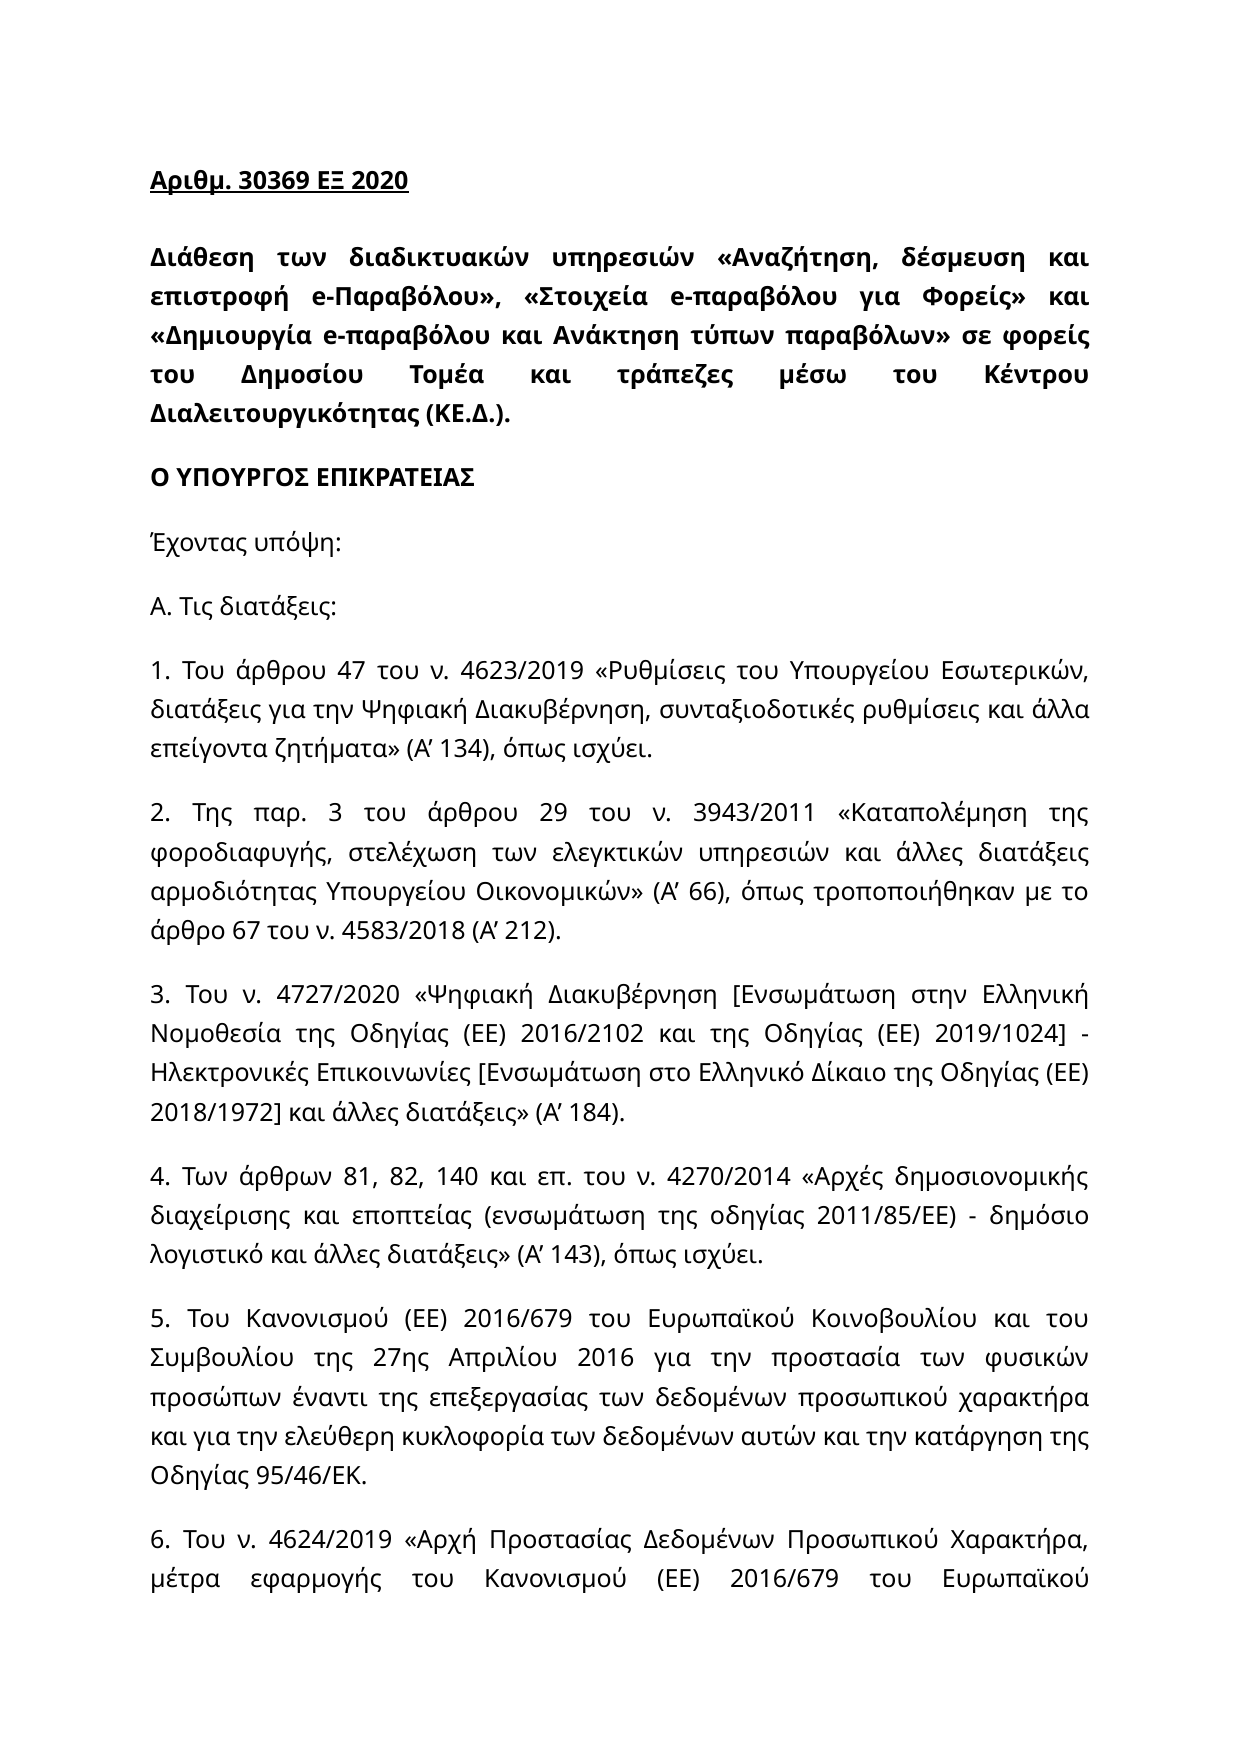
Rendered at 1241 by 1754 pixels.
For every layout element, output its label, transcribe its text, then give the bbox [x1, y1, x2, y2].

title Αριθμ. 30369 ΕΞ 2020 [150, 162, 1090, 197]
text Διάθεση των διαδικτυακών υπηρεσιών «Αναζήτηση, δέσμευση και επιστροφή e-Παραβόλου», «Στοιχεία e-παραβόλου για Φορείς» και «Δημιουργία e-παραβόλου και Ανάκτηση τύπων παραβόλων» σε φορείς του Δημοσίου Τομέα και τράπεζες μέσω του Κέντρου Διαλειτουργικότητας (ΚΕ.Δ.). [150, 239, 1090, 430]
text 1. Του άρθρου 47 του ν. 4623/2019 «Ρυθμίσεις του Υπουργείου Εσωτερικών, διατάξεις για την Ψηφιακή Διακυβέρνηση, συνταξιοδοτικές ρυθμίσεις και άλλα επείγοντα ζητήματα» (Α’ 134), όπως ισχύει. [150, 652, 1090, 765]
text 2. Της παρ. 3 του άρθρου 29 του ν. 3943/2011 «Καταπολέμηση της φοροδιαφυγής, στελέχωση των ελεγκτικών υπηρεσιών και άλλες διατάξεις αρμοδιότητας Υπουργείου Οικονομικών» (Α’ 66), όπως τροποποιήθηκαν με το άρθρο 67 του ν. 4583/2018 (Α’ 212). [150, 795, 1090, 947]
text Ο ΥΠΟΥΡΓΟΣ ΕΠΙΚΡΑΤΕΙΑΣ [150, 460, 1090, 494]
text 6. Του ν. 4624/2019 «Αρχή Προστασίας Δεδομένων Προσωπικού Χαρακτήρα, μέτρα εφαρμογής του Κανονισμού (ΕΕ) 2016/679 του Ευρωπαϊκού [150, 1522, 1090, 1595]
text 3. Του ν. 4727/2020 «Ψηφιακή Διακυβέρνηση [Ενσωμάτωση στην Ελληνική Νομοθεσία της Οδηγίας (ΕΕ) 2016/2102 και της Οδηγίας (ΕΕ) 2019/1024] - Ηλεκτρονικές Επικοινωνίες [Ενσωμάτωση στο Ελληνικό Δίκαιο της Οδηγίας (ΕΕ) 2018/1972] και άλλες διατάξεις» (Α’ 184). [150, 977, 1090, 1128]
text Έχοντας υπόψη: [150, 524, 1090, 558]
text 5. Του Κανονισμού (ΕΕ) 2016/679 του Ευρωπαϊκού Κοινοβουλίου και του Συμβουλίου της 27ης Απριλίου 2016 για την προστασία των φυσικών προσώπων έναντι της επεξεργασίας των δεδομένων προσωπικού χαρακτήρα και για την ελεύθερη κυκλοφορία των δεδομένων αυτών και την κατάργηση της Οδηγίας 95/46/ΕΚ. [150, 1301, 1090, 1492]
text 4. Των άρθρων 81, 82, 140 και επ. του ν. 4270/2014 «Αρχές δημοσιονομικής διαχείρισης και εποπτείας (ενσωμάτωση της οδηγίας 2011/85/ΕΕ) - δημόσιο λογιστικό και άλλες διατάξεις» (Α’ 143), όπως ισχύει. [150, 1158, 1090, 1271]
text Α. Τις διατάξεις: [150, 588, 1090, 622]
